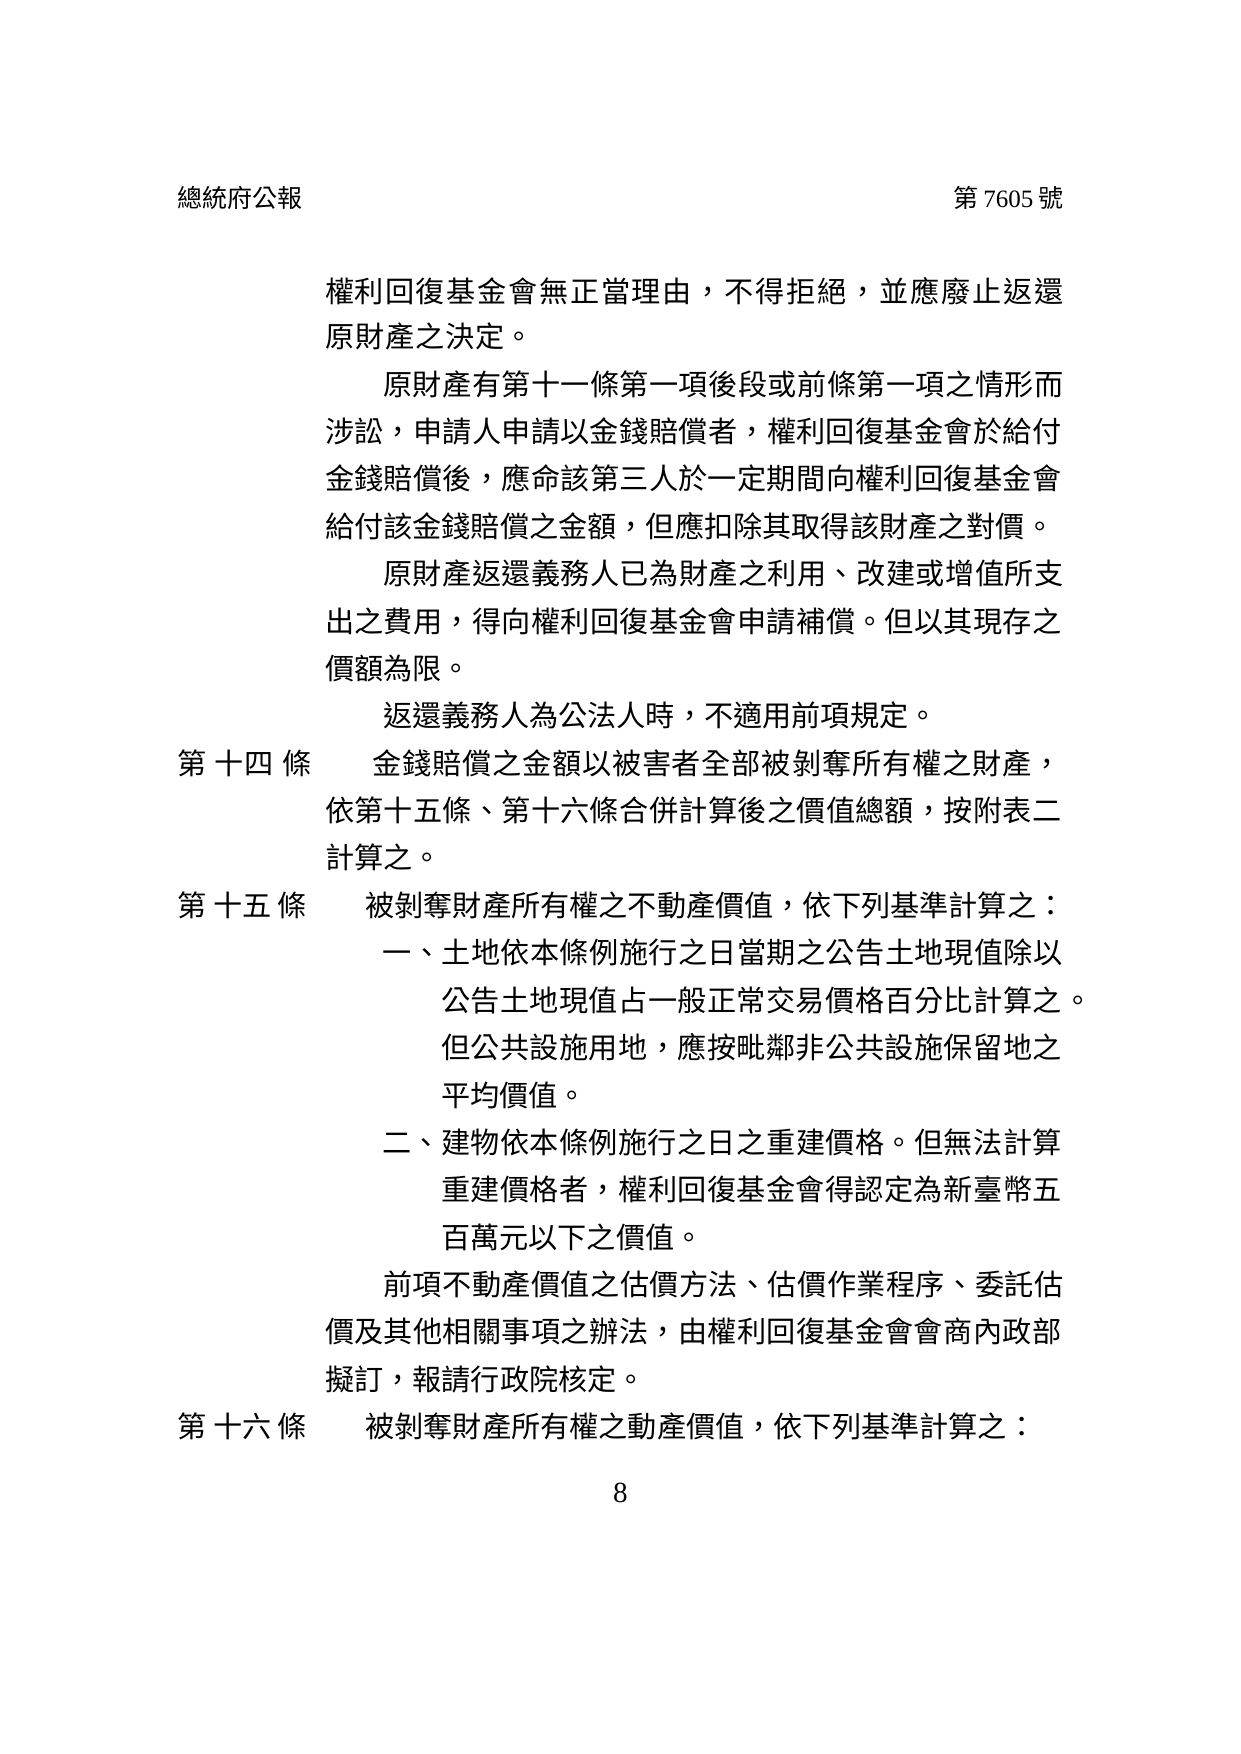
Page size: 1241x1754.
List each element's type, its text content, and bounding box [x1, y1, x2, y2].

text 第 十六 條 被剝奪財產所有權之動產價值，依下列基準計算之： [177, 1400, 1063, 1447]
text 原財產有第十一條第一項後段或前條第一項之情形而涉訟，申請人申請以金錢賠償者，權利回復基金會於給付金錢賠償後，應命該第三人於一定期間向權利回復基金會給付該金錢賠償之金額，但應扣除其取得該財產之對價。 [325, 357, 1063, 547]
text 返還義務人為公法人時，不適用前項規定。 [325, 689, 1063, 736]
text 第 十三 條 原財產有第十一條第一項後段或前條第一項之情形而涉訟，或依第二十條第二項、第五項規定應先返還賠（補）償金時，申請人得申請以金錢賠償代替返還原財產。權利回復基金會無正當理由，不得拒絕，並應廢止返還原財產之決定。 [177, 266, 1063, 357]
text 第 十四 條 金錢賠償之金額以被害者全部被剝奪所有權之財產，依第十五條、第十六條合併計算後之價值總額，按附表二計算之。 [177, 736, 1063, 878]
text 前項不動產價值之估價方法、估價作業程序、委託估價及其他相關事項之辦法，由權利回復基金會會商內政部擬訂，報請行政院核定。 [325, 1258, 1063, 1400]
text 二、 建物依本條例施行之日之重建價格。但無法計算重建價格者，權利回復基金會得認定為新臺幣五百萬元以下之價值。 [382, 1115, 1063, 1258]
text 一、土地依本條例施行之日當期之公告土地現值除以公告土地現值占一般正常交易價格百分比計算之。但公共設施用地，應按毗鄰非公共設施保留地之平均價值。 [382, 926, 1063, 1115]
text 原財產返還義務人已為財產之利用、改建或增值所支出之費用，得向權利回復基金會申請補償。但以其現存之價額為限。 [325, 547, 1063, 689]
text 第 十五 條 被剝奪財產所有權之不動產價值，依下列基準計算之： [177, 878, 1063, 926]
